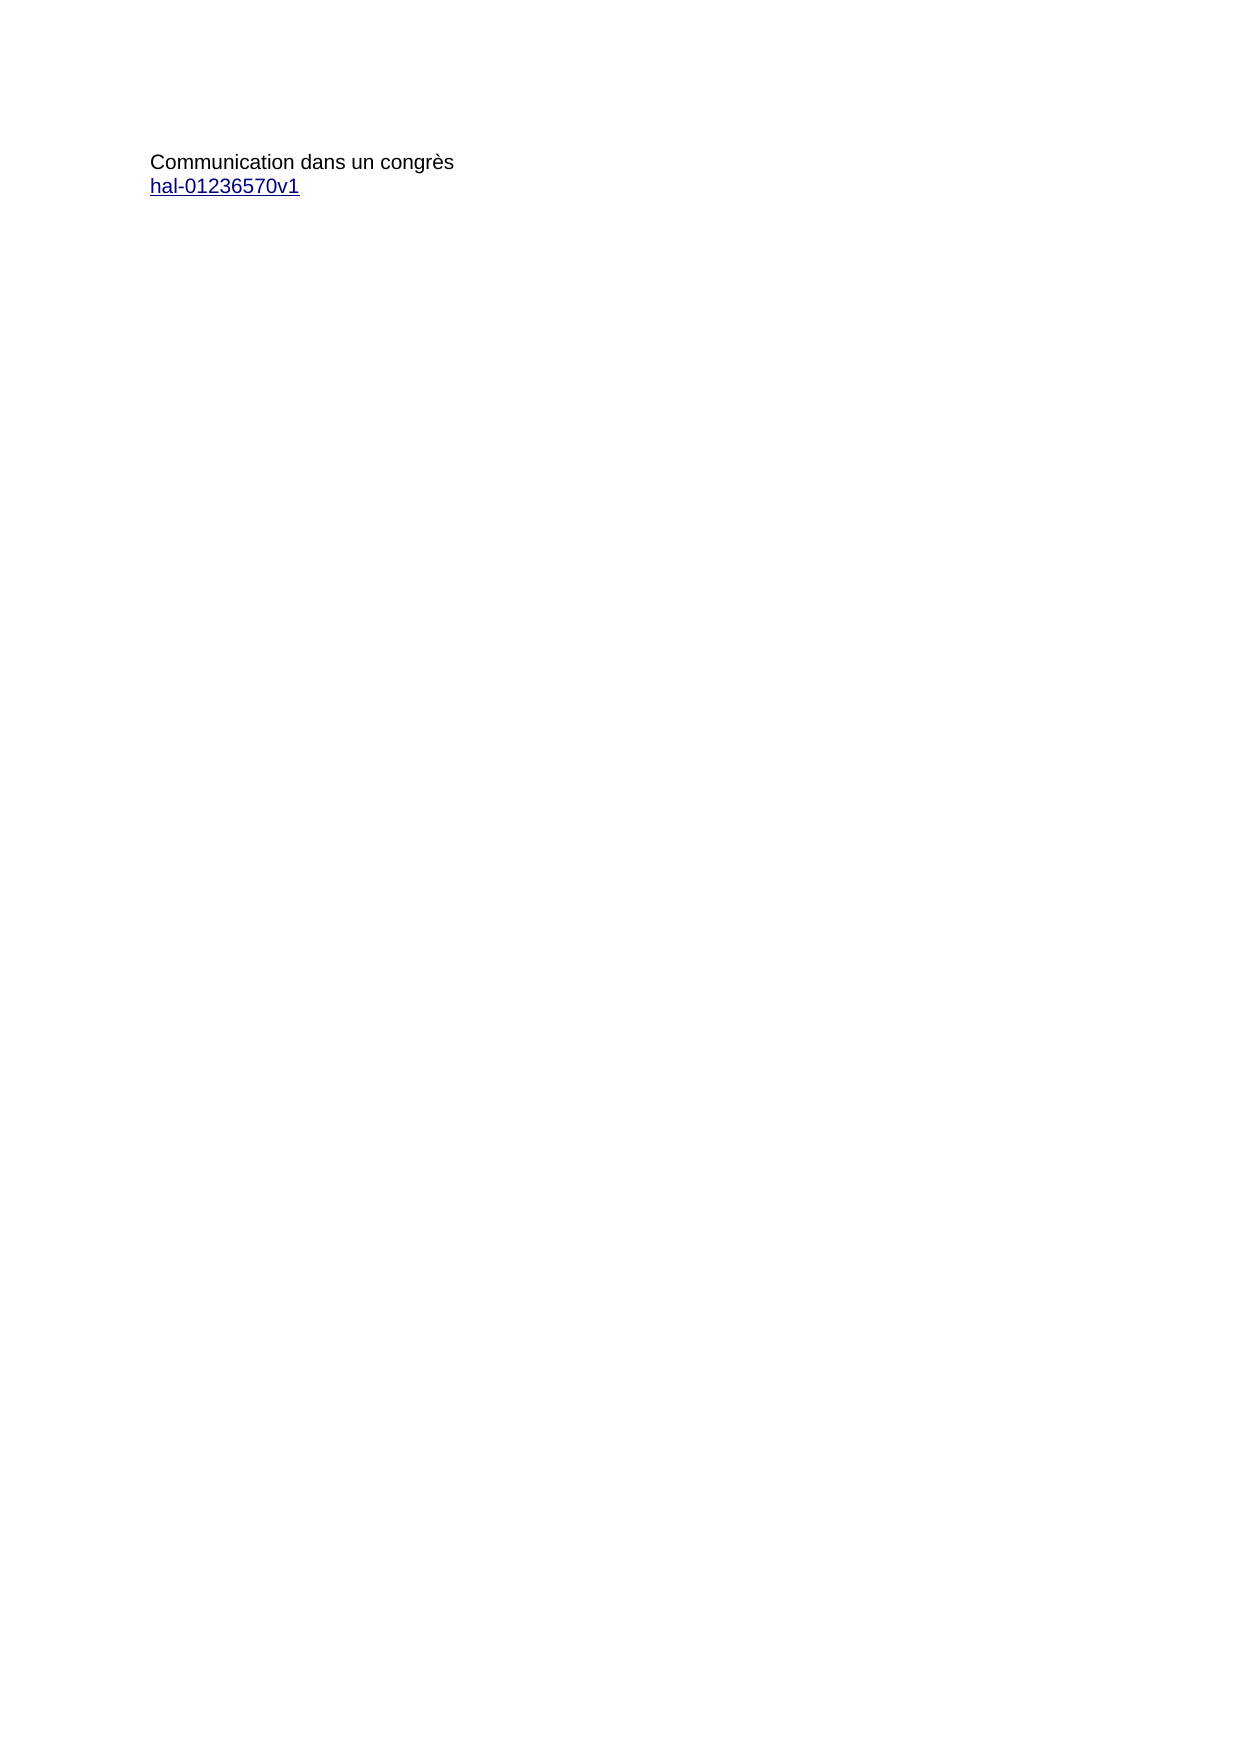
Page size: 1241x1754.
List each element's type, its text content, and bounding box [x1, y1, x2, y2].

table_cell Optimisation topologique : outil clé pour la conception des pièces produites par fabrication additive ? Pierre-Thomas Doutre,Thanh Hoang Vo,Philippe René Marin,Franck Pourroy,Guy Prudhommeet al. 14ème Colloque National AIP PRIMECA, Mar 2015, La Plagne, France Communication dans un congrès hal-01236570v1 [150, 150, 1090, 198]
